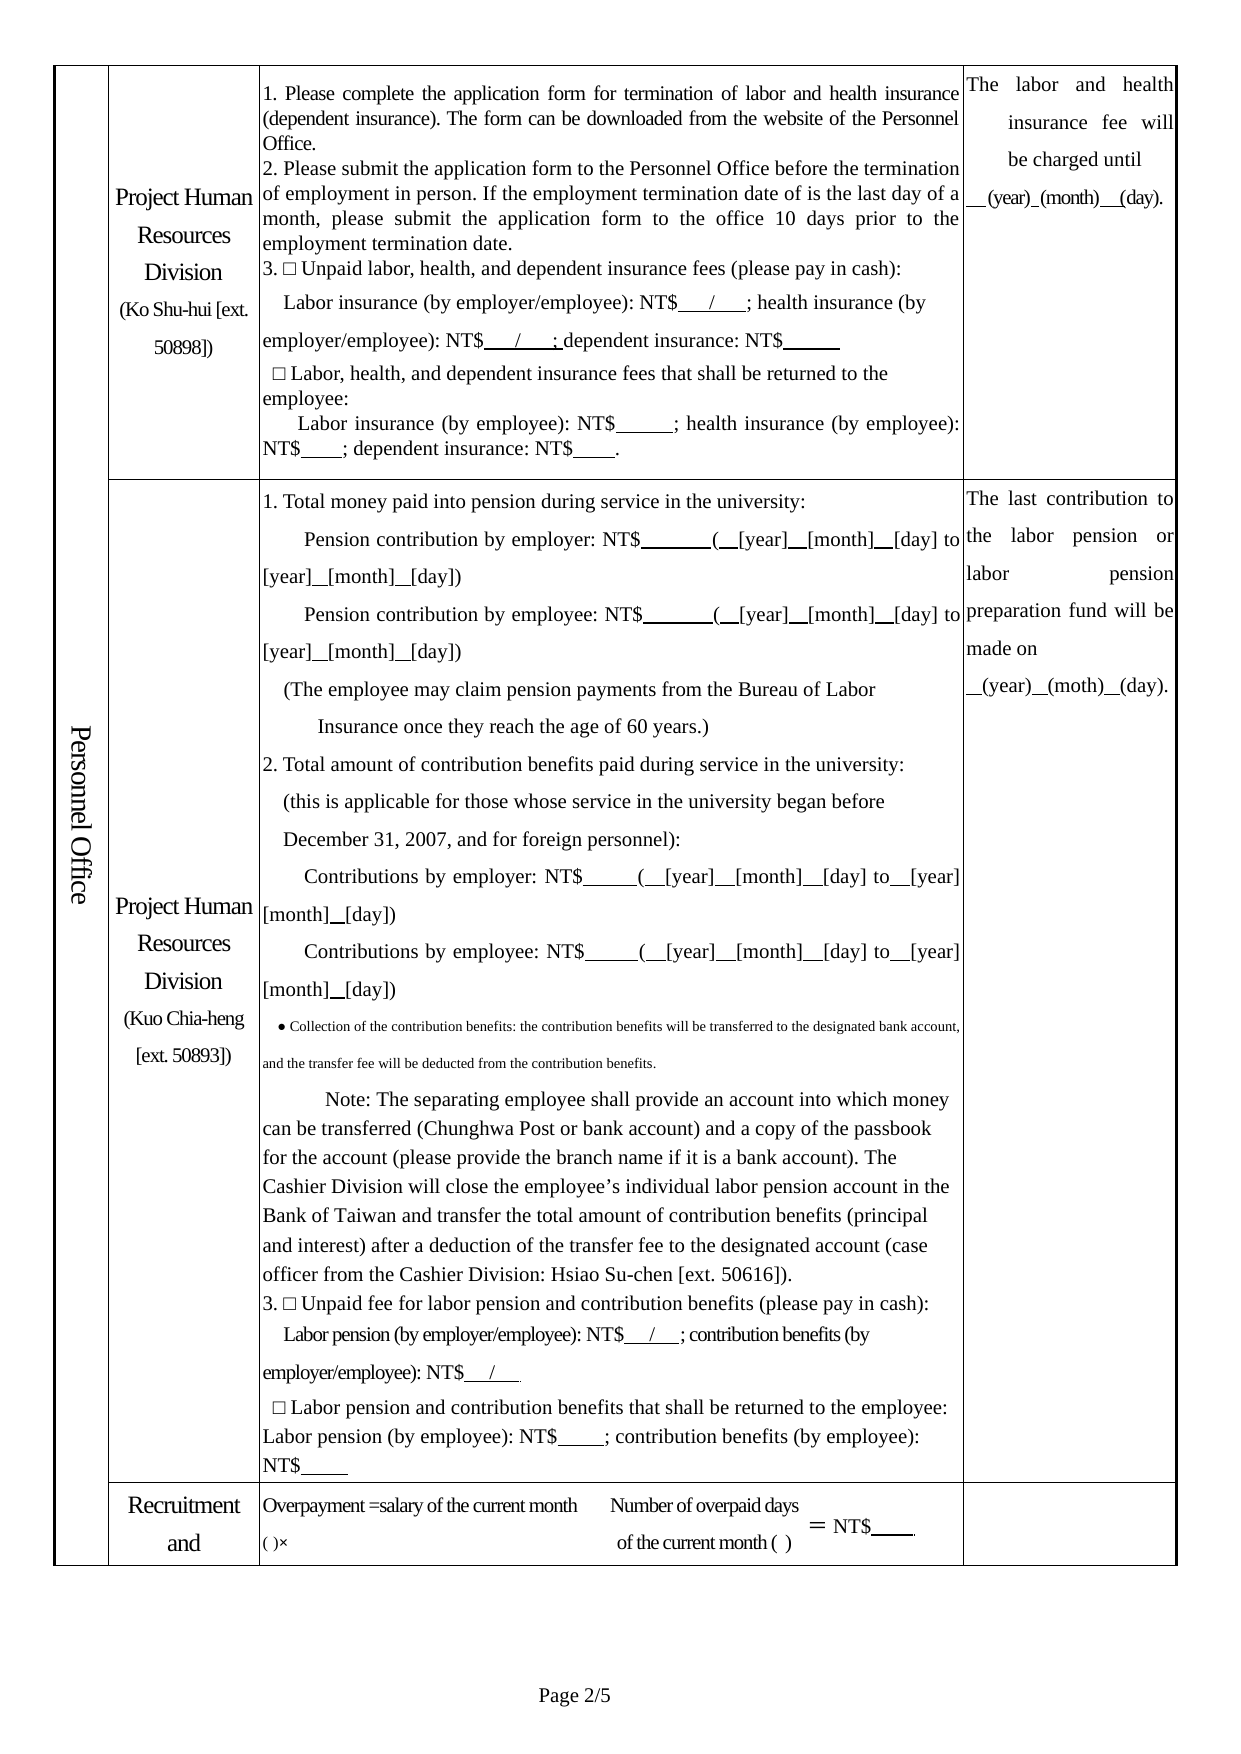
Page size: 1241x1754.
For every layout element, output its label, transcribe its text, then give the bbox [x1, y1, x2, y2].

table_cell The labor and health insurance fee will be charged until (year) (month) (day). [964, 66, 1175, 478]
table_cell [964, 1483, 1175, 1565]
table_cell Number of overpaid days of the current month ( ) [605, 1483, 804, 1565]
table_cell Recruitment and Employment Division (Tu Shou-hsi [ext. 50863]; Lai Chia-hui [ext. 50864]) [109, 1483, 259, 1565]
table_cell Personnel Office [56, 66, 108, 1565]
table_cell Project Human Resources Division (Kuo Chia-heng [ext. 50893]) [109, 480, 259, 1482]
table_cell Project Human Resources Division (Ko Shu-hui [ext. 50898]) [109, 66, 259, 478]
table_cell The last contribution to the labor pension or labor pension preparation fund will be made on (year) (moth) (day). [964, 480, 1175, 1482]
table_cell ＝ NT$ [804, 1483, 963, 1565]
table_cell Overpayment =salary of the current month ( )× [260, 1483, 605, 1565]
table_cell 1. Total money paid into pension during service in the university: Pension contribution by employer: NT$ ( [year] [month] [day] to [year] [month] [day]) Pension contribution by employee: NT$ ( [year] [month] [day] to [year] [month] [day]) (The employee may claim pension payments from the Bureau of Labor Insurance once they reach the age of 60 years.) 2. Total amount of contribution benefits paid during service in the university: (this is applicable for those whose service in the university began before December 31, 2007, and for foreign personnel): Contributions by employer: NT$ ( [year] [month] [day] to [year] [month] [day]) Contributions by employee: NT$ ( [year] [month] [day] to [year] [month] [day]) ● Collection of the contribution benefits: the contribution benefits will be transferred to the designated bank account, and the transfer fee will be deducted from the contribution benefits. Note: The separating employee shall provide an account into which money can be transferred (Chunghwa Post or bank account) and a copy of the passbook for the account (please provide the branch name if it is a bank account). The Cashier Division will close the employee’s individual labor pension account in the Bank of Taiwan and transfer the total amount of contribution benefits (principal and interest) after a deduction of the transfer fee to the designated account (case officer from the Cashier Division: Hsiao Su-chen [ext. 50616]). 3. □ Unpaid fee for labor pension and contribution benefits (please pay in cash): Labor pension (by employer/employee): NT$ / ; contribution benefits (by employer/employee): NT$ / □ Labor pension and contribution benefits that shall be returned to the employee: Labor pension (by employee): NT$ ; contribution benefits (by employee): NT$ [260, 480, 963, 1482]
table_cell 1. Please complete the application form for termination of labor and health insurance (dependent insurance). The form can be downloaded from the website of the Personnel Office. 2. Please submit the application form to the Personnel Office before the termination of employment in person. If the employment termination date of is the last day of a month, please submit the application form to the office 10 days prior to the employment termination date. 3. □ Unpaid labor, health, and dependent insurance fees (please pay in cash): Labor insurance (by employer/employee): NT$ / ; health insurance (by employer/employee): NT$ / ; dependent insurance: NT$ □ Labor, health, and dependent insurance fees that shall be returned to the employee: Labor insurance (by employee): NT$ ; health insurance (by employee): NT$ ; dependent insurance: NT$ . [260, 66, 963, 478]
